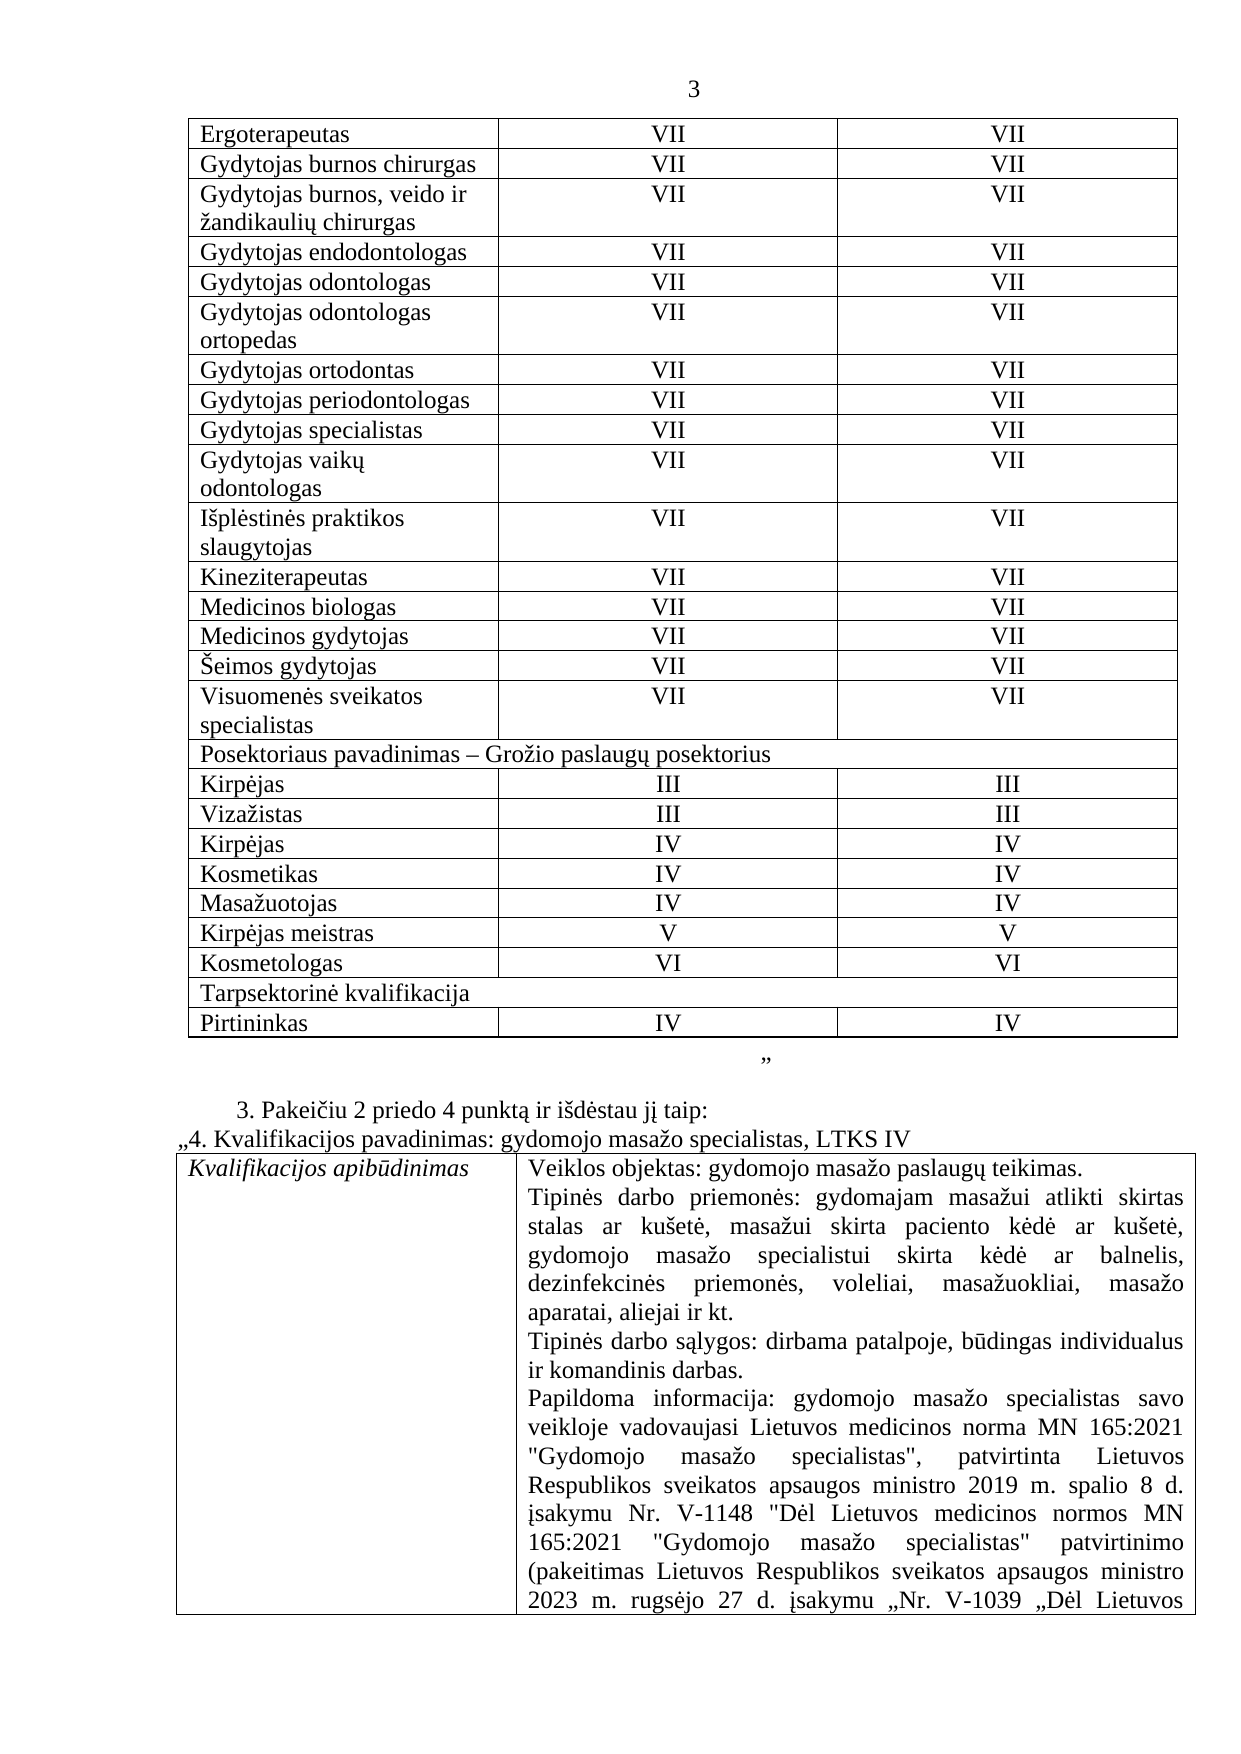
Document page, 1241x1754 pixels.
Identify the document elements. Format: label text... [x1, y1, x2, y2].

table_cell VII [838, 149, 1177, 178]
table_cell IV [838, 859, 1177, 887]
table_cell Šeimos gydytojas [189, 651, 498, 680]
table_cell III [838, 769, 1177, 798]
table_cell Medicinos biologas [189, 592, 498, 620]
table_cell III [838, 799, 1177, 828]
table_cell VII [838, 681, 1177, 738]
table_cell VII [838, 651, 1177, 680]
table_cell VII [838, 503, 1177, 561]
table_cell IV [499, 1008, 837, 1036]
table_cell VII [838, 267, 1177, 296]
table_cell VII [838, 562, 1177, 591]
table_cell Gydytojas specialistas [189, 415, 498, 444]
table_cell VII [499, 592, 837, 620]
table_cell VII [838, 415, 1177, 444]
table_cell VII [499, 149, 837, 178]
table_cell Išplėstinės praktikos slaugytojas [189, 503, 498, 561]
table_cell VII [838, 297, 1177, 354]
table_header Kvalifikacijos apibūdinimas [177, 1154, 516, 1613]
table_cell VII [499, 385, 837, 414]
table_cell VII [838, 179, 1177, 236]
table_cell Kosmetologas [189, 948, 498, 977]
table_cell IV [499, 859, 837, 887]
table_cell VII [499, 297, 837, 354]
table_cell VII [838, 592, 1177, 620]
text „4. Kvalifikacijos pavadinimas: gydomojo masažo specialistas, LTKS IV [162, 1124, 1211, 1152]
table_cell VII [838, 119, 1177, 148]
table_cell VII [499, 651, 837, 680]
table_cell VII [499, 267, 837, 296]
table_header Veiklos objektas: gydomojo masažo paslaugų teikimas. Tipinės darbo priemonės: gydomajam masažui atlikti skirtas stalas ar kušetė, masažui skirta paciento kėdė ar kušetė, gydomojo masažo specialistui skirta kėdė ar balnelis, dezinfekcinės priemonės, voleliai, masažuokliai, masažo aparatai, aliejai ir kt. Tipinės darbo sąlygos: dirbama patalpoje, būdingas individualus ir komandinis darbas. Papildoma informacija: gydomojo masažo specialistas savo veikloje vadovaujasi Lietuvos medicinos norma MN 165:2021 "Gydomojo masažo specialistas", patvirtinta Lietuvos Respublikos sveikatos apsaugos ministro 2019 m. spalio 8 d. įsakymu Nr. V-1148 "Dėl Lietuvos medicinos normos MN 165:2021 "Gydomojo masažo specialistas" patvirtinimo (pakeitimas Lietuvos Respublikos sveikatos apsaugos ministro 2023 m. rugsėjo 27 d. įsakymu „Nr. V-1039 „Dėl Lietuvos [517, 1154, 1195, 1613]
table_cell VII [838, 237, 1177, 266]
table_cell Vizažistas [189, 799, 498, 828]
table_cell Gydytojas endodontologas [189, 237, 498, 266]
table_cell Kirpėjas [189, 829, 498, 858]
table_cell VII [499, 621, 837, 650]
table_cell Kirpėjas [189, 769, 498, 798]
table_cell VII [499, 237, 837, 266]
table_cell VII [838, 621, 1177, 650]
table_cell Gydytojas odontologas [189, 267, 498, 296]
table_cell Pirtininkas [189, 1008, 498, 1036]
table_cell VII [499, 355, 837, 384]
table_cell VI [838, 948, 1177, 977]
table_cell Gydytojas burnos, veido ir žandikaulių chirurgas [189, 179, 498, 236]
table_cell VII [838, 445, 1177, 502]
table_cell Gydytojas burnos chirurgas [189, 149, 498, 178]
table_cell VII [838, 355, 1177, 384]
table_cell III [499, 769, 837, 798]
table_cell Visuomenės sveikatos specialistas [189, 681, 498, 738]
table_cell VII [499, 445, 837, 502]
table_cell VII [499, 179, 837, 236]
table_cell VII [499, 119, 837, 148]
table_cell Ergoterapeutas [189, 119, 498, 148]
table_cell VII [499, 681, 837, 738]
table_cell IV [838, 1008, 1177, 1036]
table_cell VII [838, 385, 1177, 414]
table_cell IV [838, 889, 1177, 917]
table_cell VII [499, 562, 837, 591]
text 3. Pakeičiu 2 priedo 4 punktą ir išdėstau jį taip: [236, 1095, 1211, 1124]
table_cell Kosmetikas [189, 859, 498, 887]
table_cell IV [499, 829, 837, 858]
table_cell V [838, 918, 1177, 947]
table_cell V [499, 918, 837, 947]
table_cell VII [499, 503, 837, 561]
table_cell Medicinos gydytojas [189, 621, 498, 650]
table_cell VII [499, 415, 837, 444]
text „ [177, 1037, 1211, 1066]
table_cell III [499, 799, 837, 828]
table_cell Posektoriaus pavadinimas – Grožio paslaugų posektorius [189, 740, 1177, 768]
table_cell Kirpėjas meistras [189, 918, 498, 947]
table_cell Gydytojas vaikų odontologas [189, 445, 498, 502]
table_cell IV [499, 889, 837, 917]
table_cell IV [838, 829, 1177, 858]
table_cell Gydytojas periodontologas [189, 385, 498, 414]
table_cell Tarpsektorinė kvalifikacija [189, 978, 1177, 1007]
table_cell Gydytojas odontologas ortopedas [189, 297, 498, 354]
table_cell Kineziterapeutas [189, 562, 498, 591]
table_cell VI [499, 948, 837, 977]
table_cell Masažuotojas [189, 889, 498, 917]
table_cell Gydytojas ortodontas [189, 355, 498, 384]
